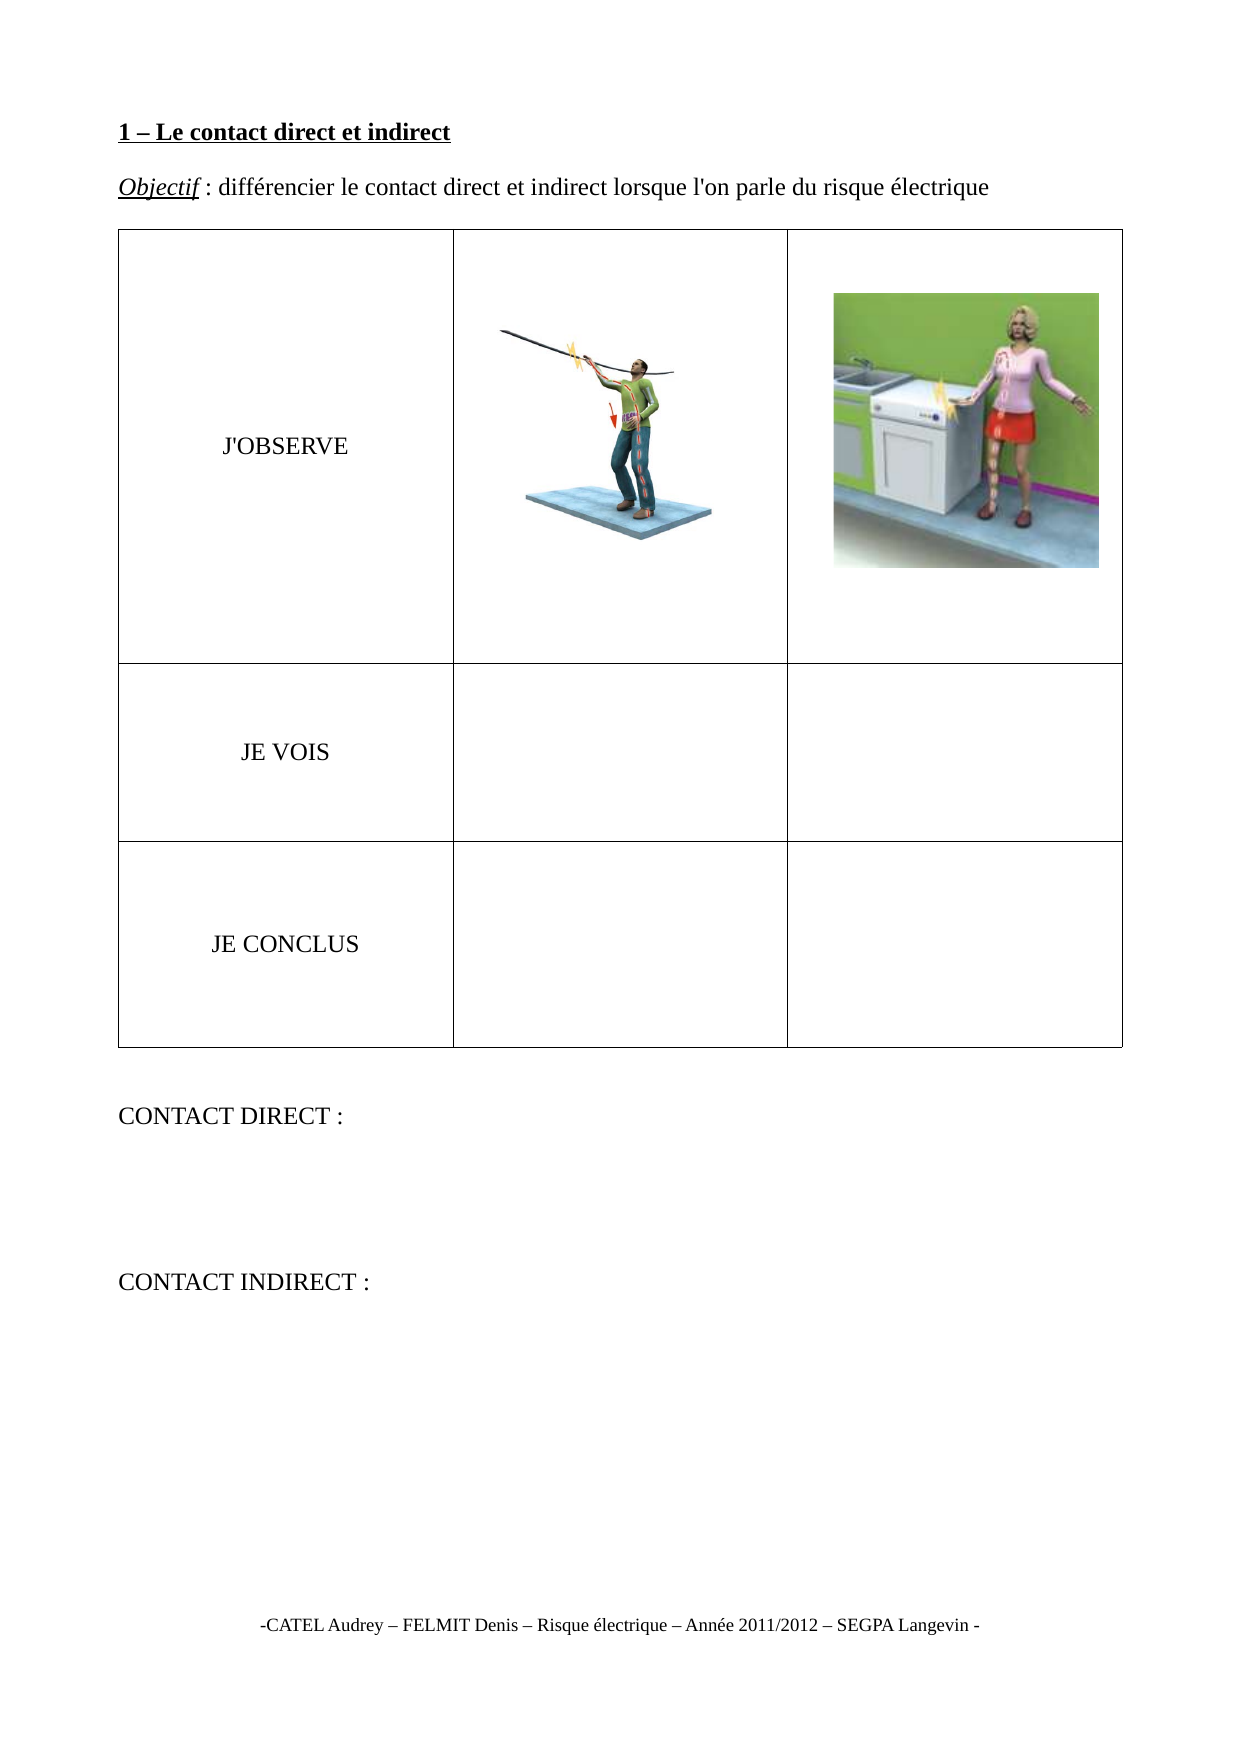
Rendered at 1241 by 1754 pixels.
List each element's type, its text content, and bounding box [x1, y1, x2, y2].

table_cell [454, 664, 787, 841]
text Objectif : différencier le contact direct et indirect lorsque l'on parle du risque électrique [118, 173, 1122, 201]
table_header [788, 230, 1122, 663]
text CONTACT DIRECT : [118, 1102, 1122, 1130]
table_header J'OBSERVE [119, 230, 453, 663]
table_cell [788, 842, 1122, 1047]
table_cell [454, 842, 787, 1047]
table_cell [788, 664, 1122, 841]
picture [493, 325, 731, 547]
table_header [454, 230, 787, 663]
picture [833, 293, 1099, 568]
table_cell JE VOIS [119, 664, 453, 841]
table_cell JE CONCLUS [119, 842, 453, 1047]
text 1 – Le contact direct et indirect [118, 118, 1122, 146]
text CONTACT INDIRECT : [118, 1268, 1122, 1296]
